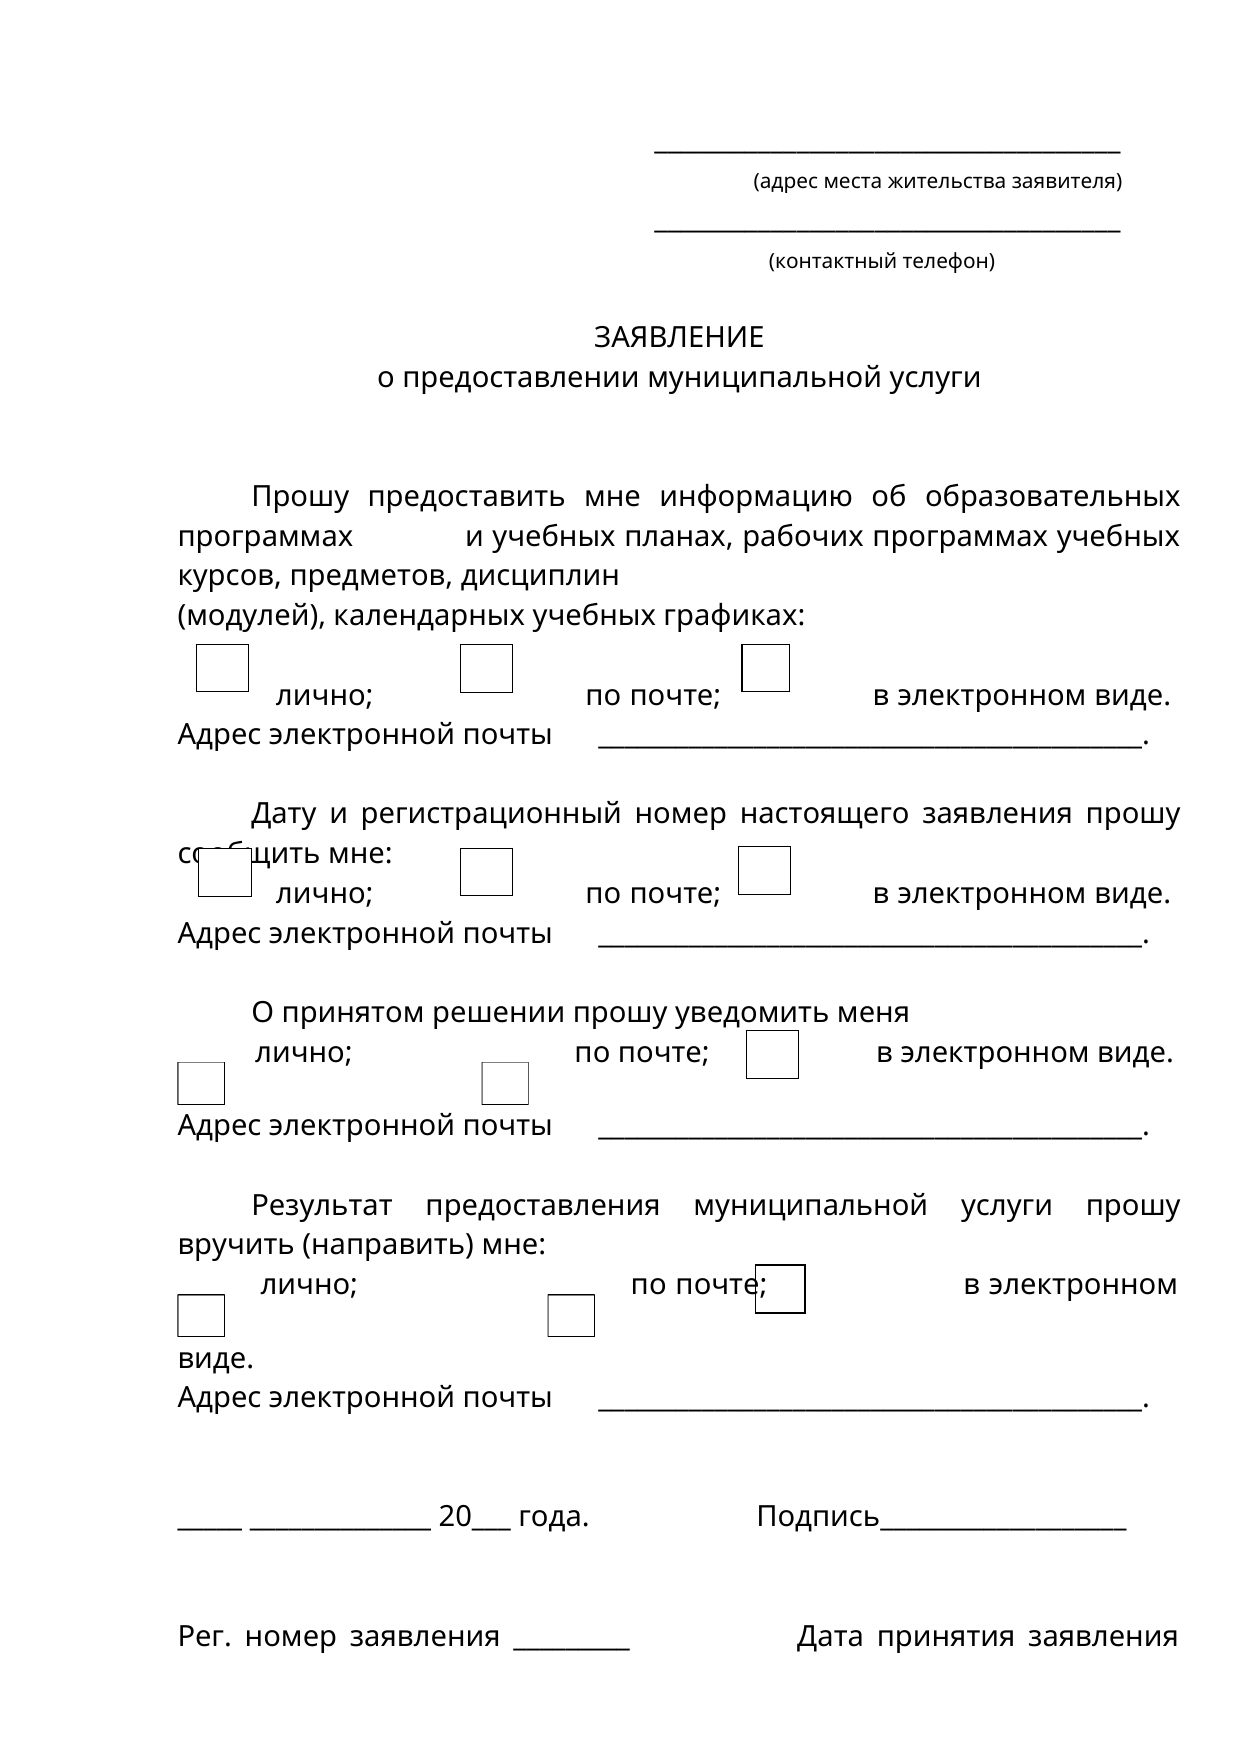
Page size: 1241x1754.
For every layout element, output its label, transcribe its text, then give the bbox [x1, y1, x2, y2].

text О принятом решении прошу уведомить меня [177, 991, 1181, 1031]
text Адрес электронной почты __________________________________________. [177, 1377, 1181, 1416]
text Дату и регистрационный номер настоящего заявления прошу сообщить мне: [739, 847, 790, 894]
text ____________________________________ [472, 118, 1181, 158]
text о предоставлении муниципальной услуги [177, 356, 1181, 396]
text ____________________________________ [472, 197, 1181, 237]
text лично; по почте; в электронном виде. [177, 674, 1181, 713]
text лично; по почте; в электронном виде. [177, 1031, 1181, 1104]
text (модулей), календарных учебных графиках: [177, 594, 1181, 634]
text Дату и регистрационный номер настоящего заявления прошу сообщить мне: [461, 849, 512, 895]
text Рег. номер заявления _________ Дата принятия заявления [177, 1615, 1181, 1654]
text лично; по почте; в электронном виде. [177, 872, 1181, 912]
text _____ ______________ 20___ года. Подпись___________________ [177, 1496, 1181, 1535]
text Дату и регистрационный номер настоящего заявления прошу сообщить мне: [177, 793, 1181, 872]
text (адрес места жительства заявителя) [472, 158, 1181, 197]
text Адрес электронной почты __________________________________________. [177, 713, 1181, 753]
text Результат предоставления муниципальной услуги прошу вручить (направить) мне: [177, 1184, 1181, 1263]
text Прошу предоставить мне информацию об образовательных программах и учебных планах, рабочих программах учебных курсов, предметов, дисциплин [177, 475, 1181, 594]
text (контактный телефон) [472, 237, 1181, 277]
text ЗАЯВЛЕНИЕ [177, 317, 1181, 356]
text Адрес электронной почты __________________________________________. [177, 912, 1181, 952]
text лично; по почте; в электронном виде. [177, 1263, 1181, 1377]
text Адрес электронной почты __________________________________________. [177, 1104, 1181, 1144]
text Дату и регистрационный номер настоящего заявления прошу сообщить мне: [199, 849, 251, 896]
